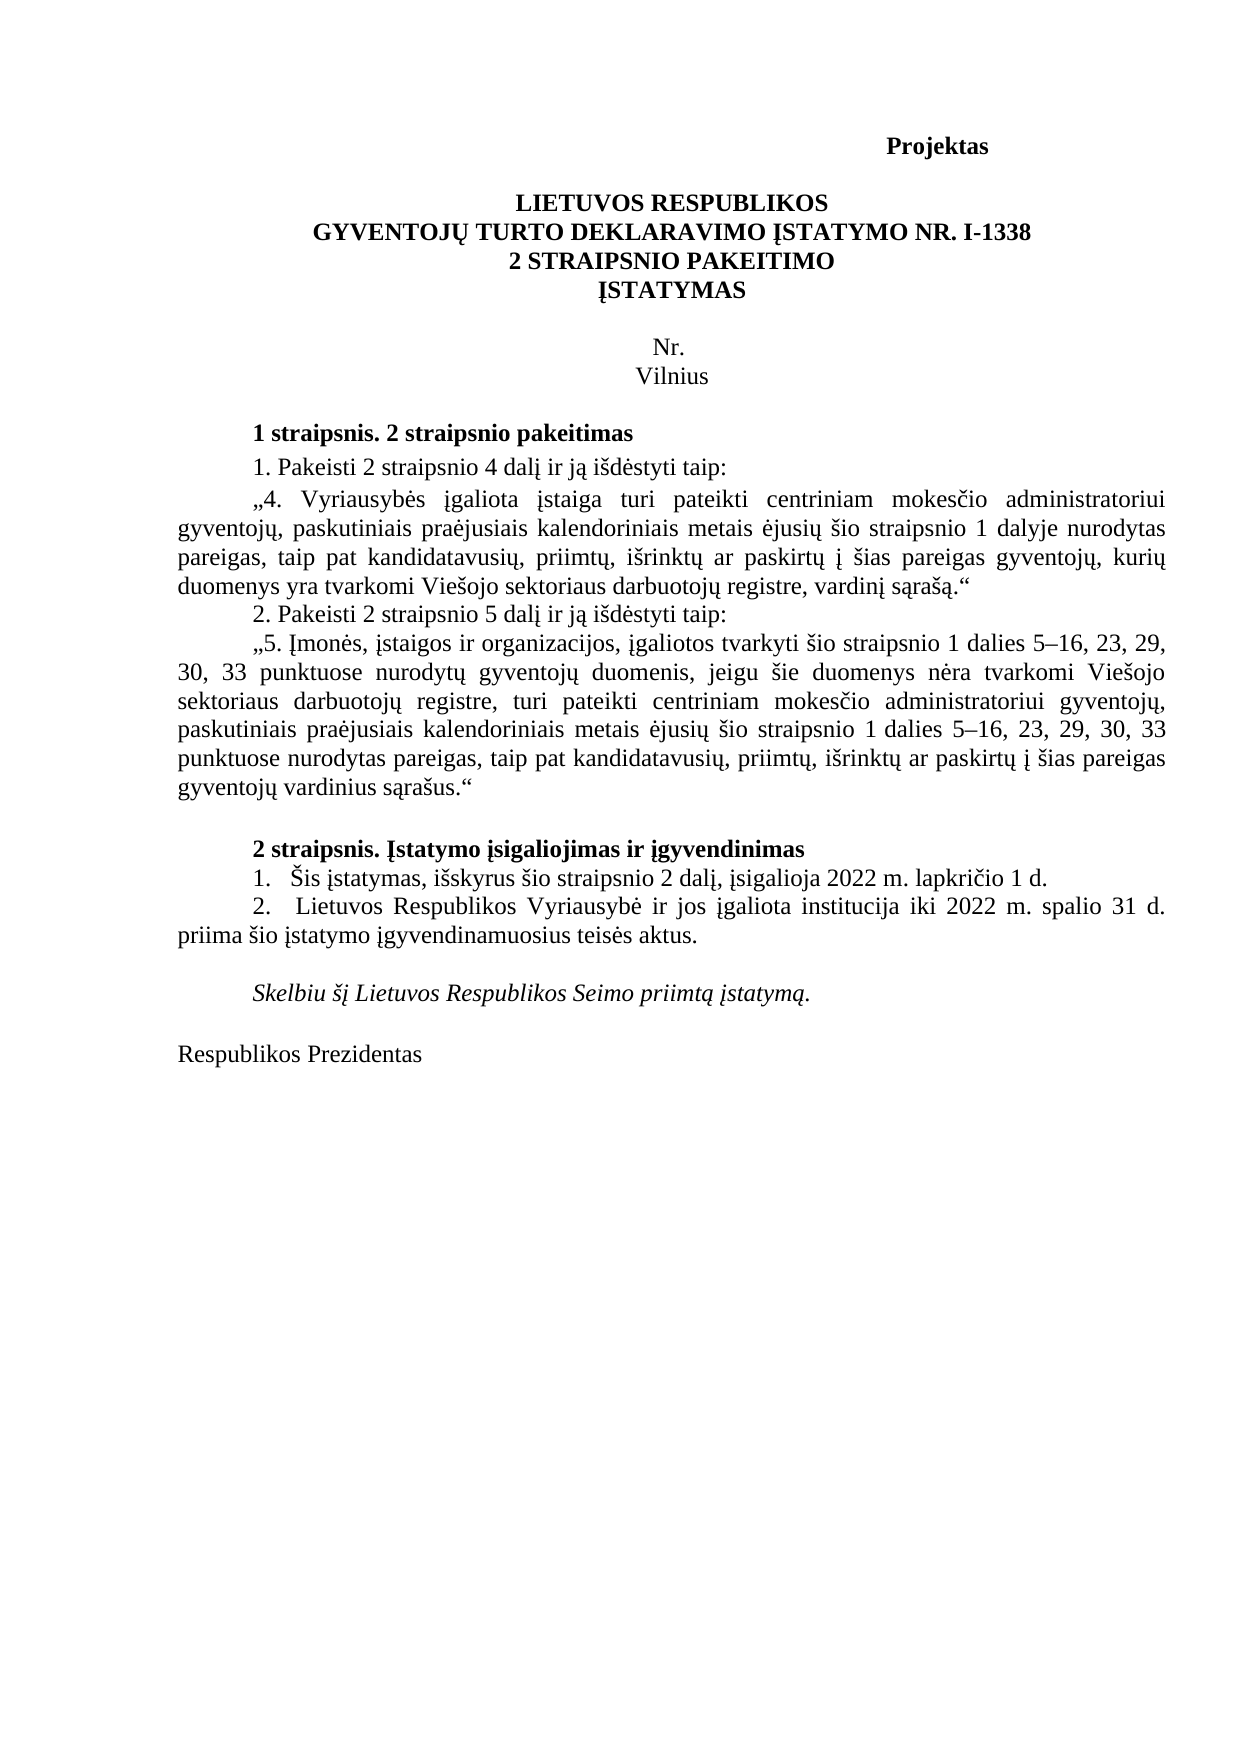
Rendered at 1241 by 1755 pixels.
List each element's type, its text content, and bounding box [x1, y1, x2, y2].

text Respublikos Prezidentas [177, 1039, 1167, 1068]
text Vilnius [177, 361, 1167, 390]
text „4. Vyriausybės įgaliota įstaiga turi pateikti centriniam mokesčio administratoriui gyventojų, paskutiniais praėjusiais kalendoriniais metais ėjusių šio straipsnio 1 dalyje nurodytas pareigas, taip pat kandidatavusių, priimtų, išrinktų ar paskirtų į šias pareigas gyventojų, kurių duomenys yra tvarkomi Viešojo sektoriaus darbuotojų registre, vardinį sąrašą.“ [177, 484, 1167, 599]
text 2. Pakeisti 2 straipsnio 5 dalį ir ją išdėstyti taip: [177, 599, 1167, 628]
text 2 straipsnio pakeitimo [177, 246, 1167, 275]
text LIETUVOS RESPUBLIKOS [177, 188, 1167, 217]
text 1. Šis įstatymas, išskyrus šio straipsnio 2 dalį, įsigalioja 2022 m. lapkričio 1 d. [252, 863, 1167, 891]
text 1. Pakeisti 2 straipsnio 4 dalį ir ją išdėstyti taip: [177, 452, 1167, 480]
text gyventojų turto deklaravimo įstatymo Nr. I-1338 [177, 217, 1167, 246]
text Nr. [177, 332, 1167, 361]
text Skelbiu šį Lietuvos Respublikos Seimo priimtą įstatymą. [177, 978, 1167, 1006]
text 1 straipsnis. 2 straipsnio pakeitimas [177, 418, 1167, 447]
text „5. Įmonės, įstaigos ir organizacijos, įgaliotos tvarkyti šio straipsnio 1 dalies 5–16, 23, 29, 30, 33 punktuose nurodytų gyventojų duomenis, jeigu šie duomenys nėra tvarkomi Viešojo sektoriaus darbuotojų registre, turi pateikti centriniam mokesčio administratoriui gyventojų, paskutiniais praėjusiais kalendoriniais metais ėjusių šio straipsnio 1 dalies 5–16, 23, 29, 30, 33 punktuose nurodytas pareigas, taip pat kandidatavusių, priimtų, išrinktų ar paskirtų į šias pareigas gyventojų vardinius sąrašus.“ [177, 628, 1167, 801]
text Projektas [886, 131, 1167, 160]
text 2 straipsnis. Įstatymo įsigaliojimas ir įgyvendinimas [177, 834, 1167, 863]
text 2. Lietuvos Respublikos Vyriausybė ir jos įgaliota institucija iki 2022 m. spalio 31 d. priima šio įstatymo įgyvendinamuosius teisės aktus. [177, 891, 1167, 949]
text įstatymas [177, 275, 1167, 303]
